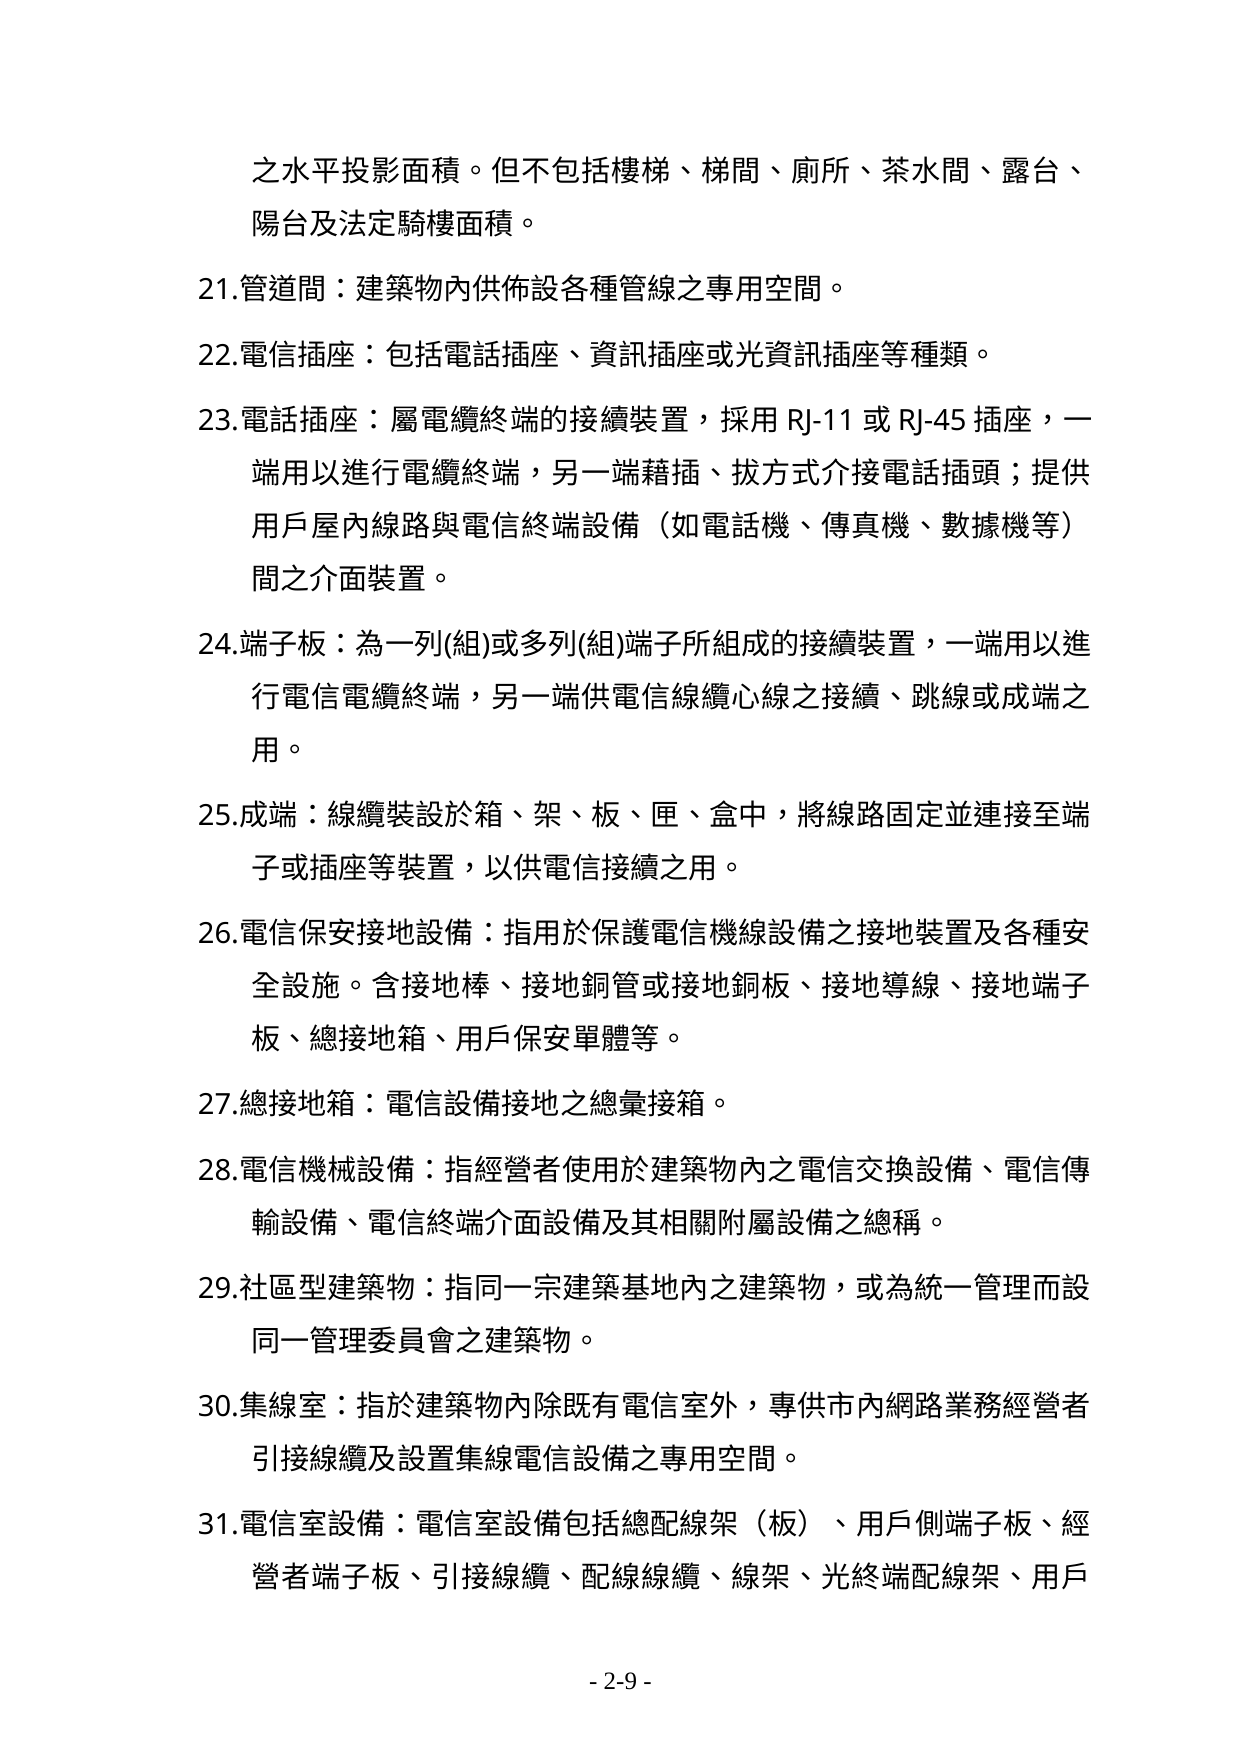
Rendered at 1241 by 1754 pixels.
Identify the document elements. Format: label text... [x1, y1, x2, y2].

text 之水平投影面積。但不包括樓梯、梯間、廁所、茶水間、露台、陽台及法定騎樓面積。 [198, 148, 1092, 243]
text 23.電話插座：屬電纜終端的接續裝置，採用RJ-11或RJ-45插座，一端用以進行電纜終端，另一端藉插、拔方式介接電話插頭；提供用戶屋內線路與電信終端設備（如電話機、傳真機、數據機等）間之介面裝置。 [198, 397, 1092, 597]
text 28.電信機械設備：指經營者使用於建築物內之電信交換設備、電信傳輸設備、電信終端介面設備及其相關附屬設備之總稱。 [198, 1146, 1092, 1241]
text 31.電信室設備：電信室設備包括總配線架（板）、用戶側端子板、經營者端子板、引接線纜、配線線纜、線架、光終端配線架、用戶 [198, 1501, 1092, 1596]
text 21.管道間：建築物內供佈設各種管線之專用空間。 [198, 266, 1092, 308]
text 26.電信保安接地設備：指用於保護電信機線設備之接地裝置及各種安全設施。含接地棒、接地銅管或接地銅板、接地導線、接地端子板、總接地箱、用戶保安單體等。 [198, 910, 1092, 1058]
text 24.端子板：為一列(組)或多列(組)端子所組成的接續裝置，一端用以進行電信電纜終端，另一端供電信線纜心線之接續、跳線或成端之用。 [198, 621, 1092, 768]
text 22.電信插座：包括電話插座、資訊插座或光資訊插座等種類。 [198, 331, 1092, 374]
text 29.社區型建築物：指同一宗建築基地內之建築物，或為統一管理而設同一管理委員會之建築物。 [198, 1264, 1092, 1360]
text 27.總接地箱：電信設備接地之總彙接箱。 [198, 1081, 1092, 1123]
text 30.集線室：指於建築物內除既有電信室外，專供市內網路業務經營者引接線纜及設置集線電信設備之專用空間。 [198, 1383, 1092, 1478]
text 25.成端：線纜裝設於箱、架、板、匣、盒中，將線路固定並連接至端子或插座等裝置，以供電信接續之用。 [198, 792, 1092, 887]
